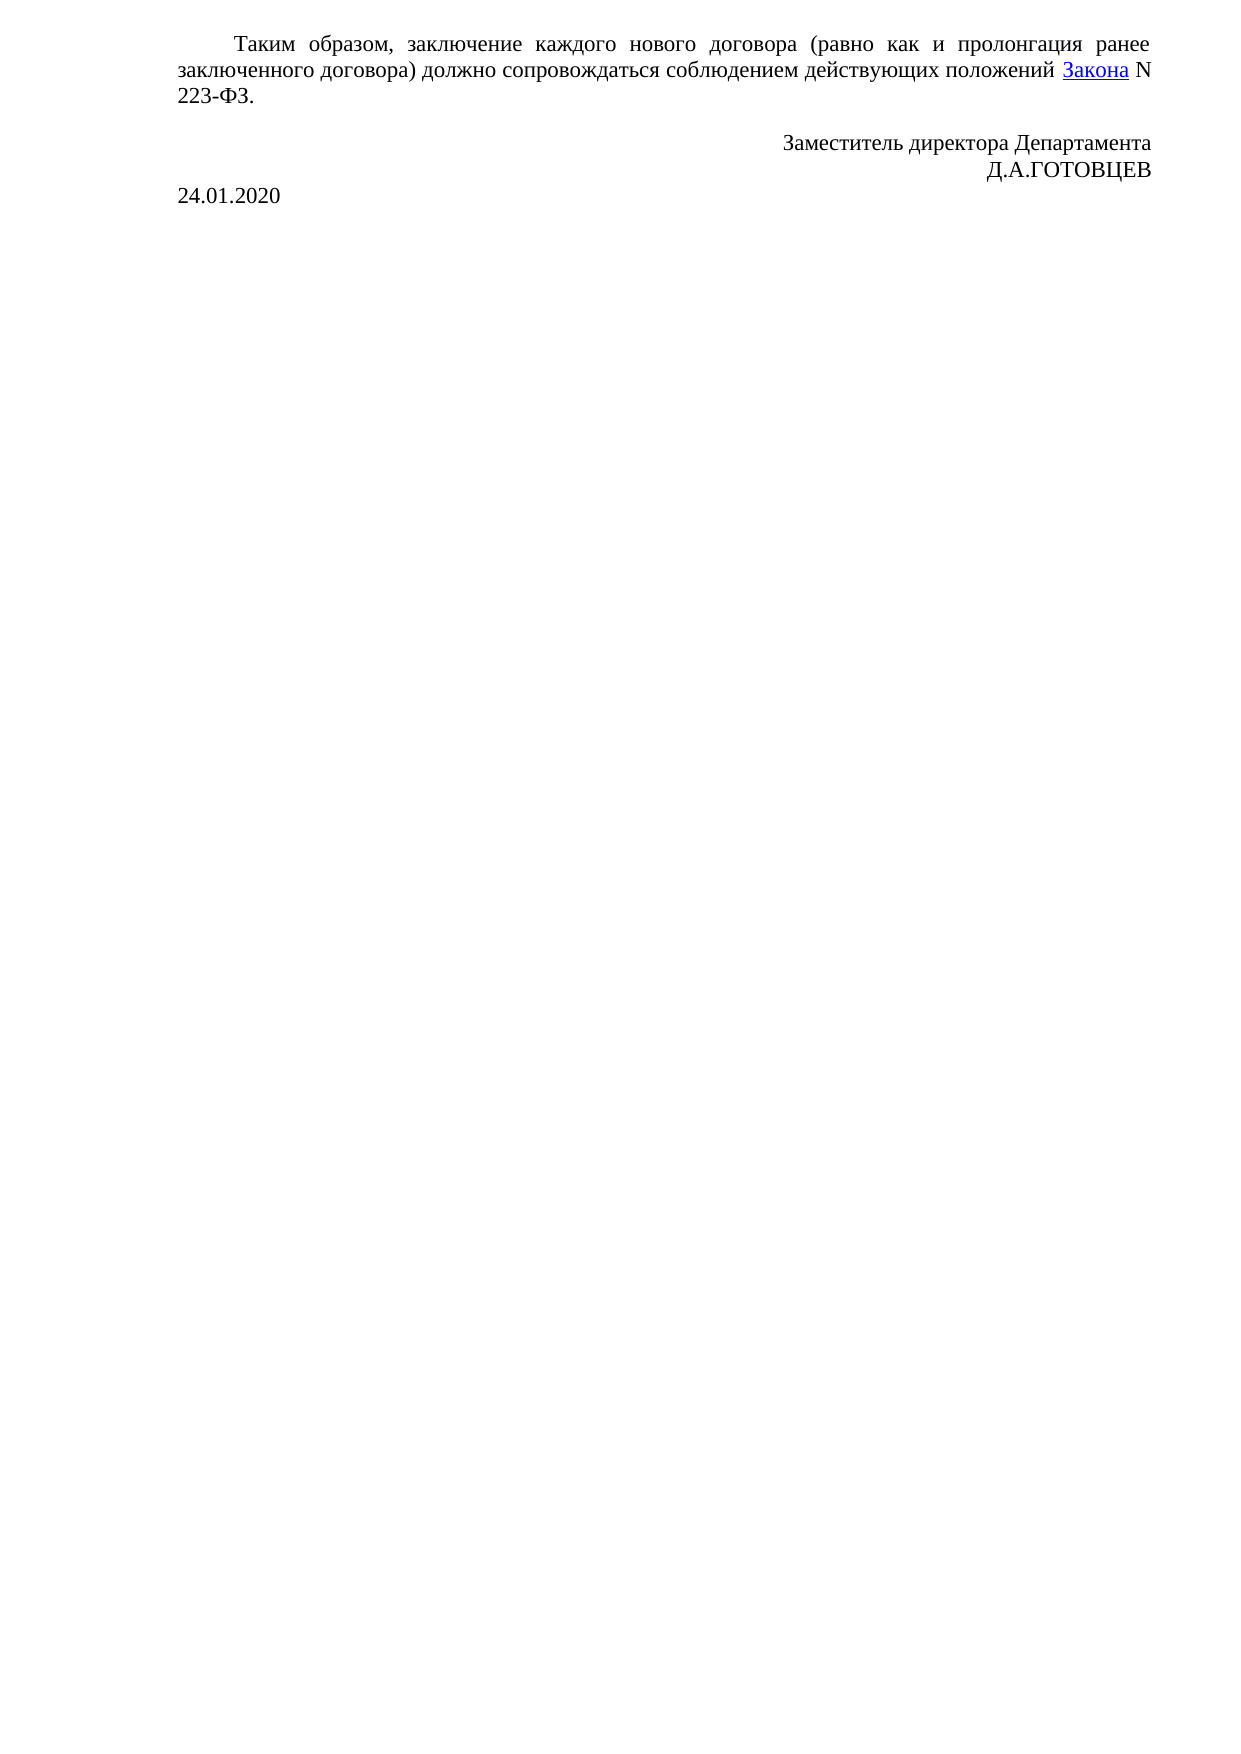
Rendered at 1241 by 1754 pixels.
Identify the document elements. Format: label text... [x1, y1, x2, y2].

text Таким образом, заключение каждого нового договора (равно как и пролонгация ранее заключенного договора) должно сопровождаться соблюдением действующих положений Закона N 223-ФЗ. [177, 29, 1152, 109]
text Д.А.ГОТОВЦЕВ [177, 156, 1152, 182]
text Заместитель директора Департамента [177, 129, 1152, 156]
text 24.01.2020 [177, 182, 1152, 208]
